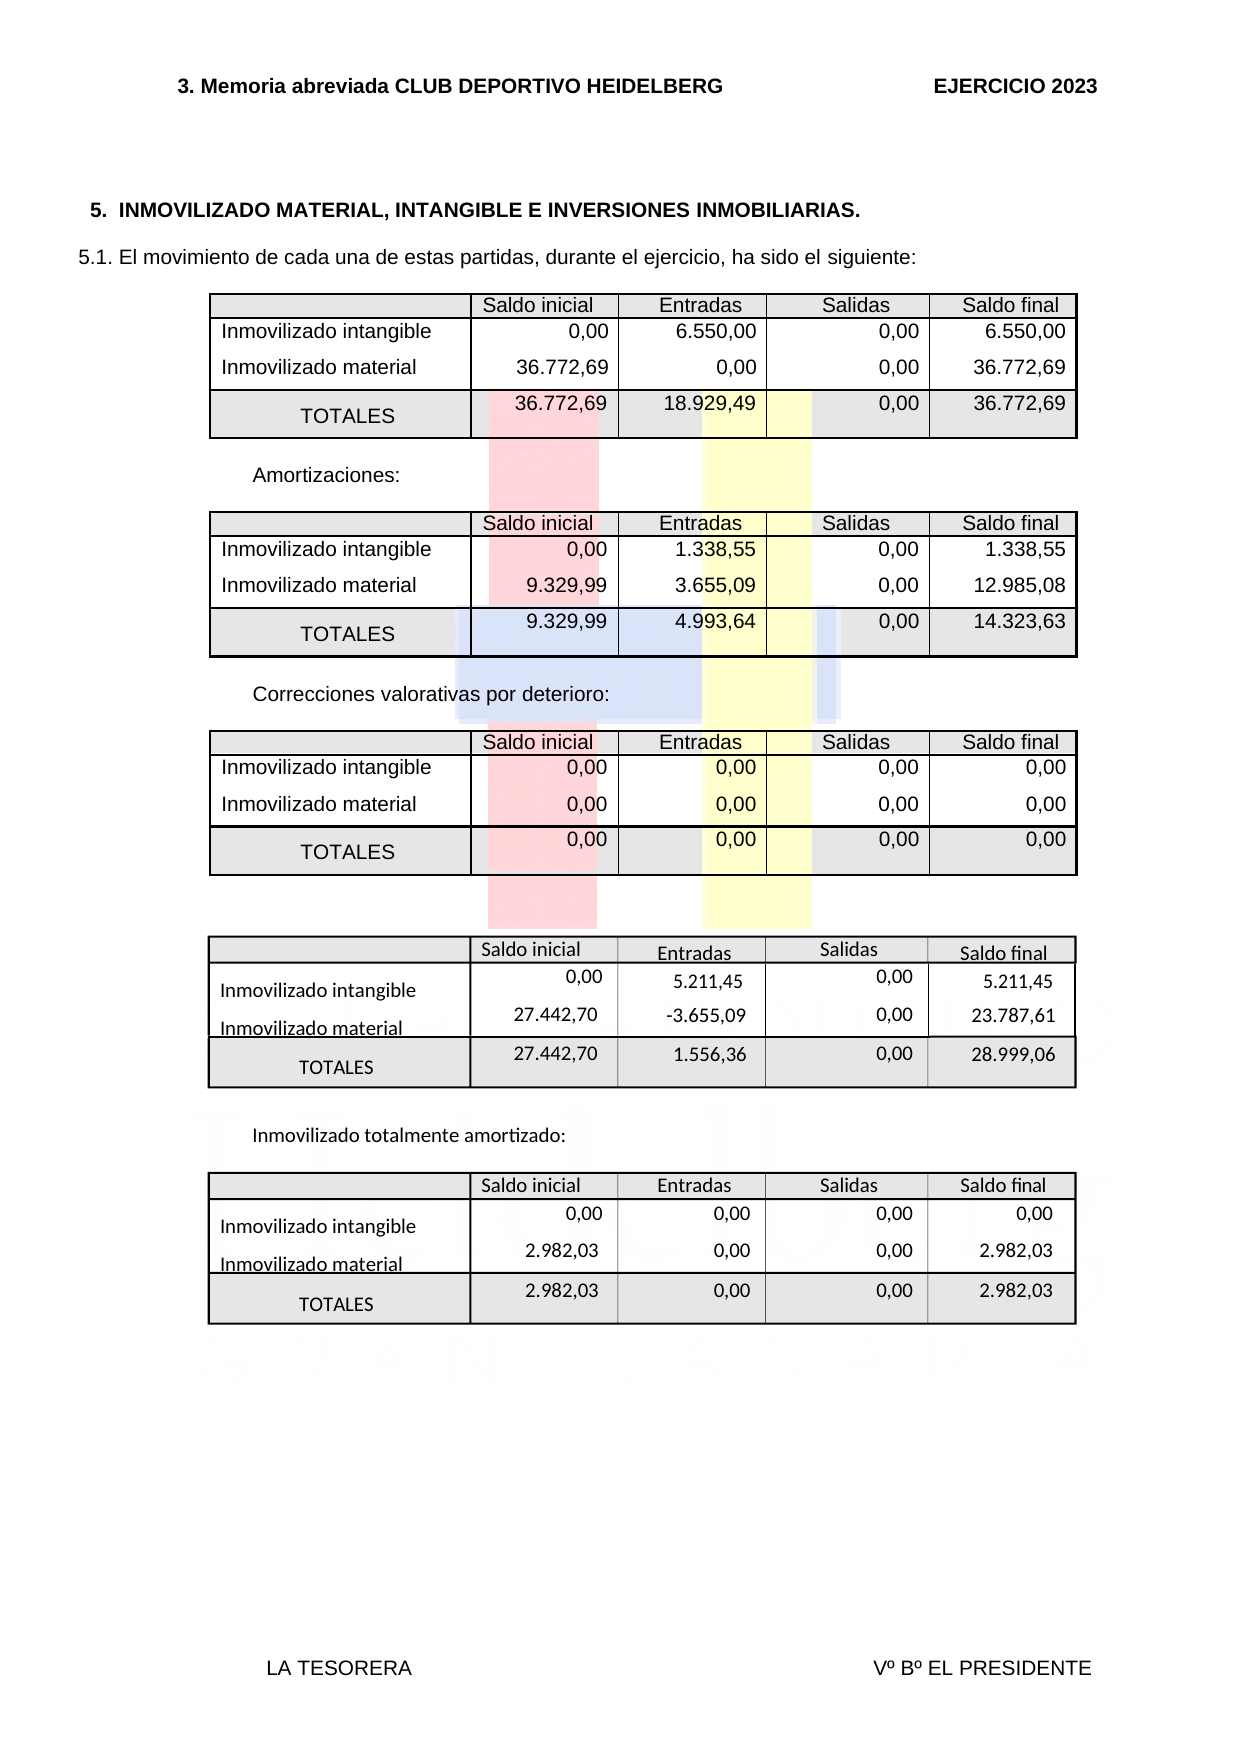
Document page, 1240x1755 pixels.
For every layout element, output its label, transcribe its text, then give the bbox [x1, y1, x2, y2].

table_cell 1.338,55 12.985,08 [930, 537, 1075, 607]
table_header [211, 732, 470, 753]
list El movimiento de cada una de estas partidas, durante el ejercicio, ha sido el siguiente: [78, 245, 1202, 269]
table_header Entradas [619, 732, 702, 753]
table_cell 6.550,00 36.772,69 [930, 319, 1075, 389]
text Amortizaciones: [252, 463, 489, 487]
text Correcciones valorativas por deterioro: [841, 681, 1202, 705]
table_cell 0,00 [930, 828, 1075, 874]
table_header Entradas [619, 513, 702, 535]
table_cell 0,00 0,00 [812, 537, 929, 607]
table_cell 0,00 0,00 [619, 756, 702, 825]
table_header Saldo final [930, 513, 1075, 535]
table_cell 0,00 0,00 [472, 756, 488, 825]
text [812, 463, 1202, 487]
table_cell 0,00 [836, 609, 929, 655]
table_header Saldo inicial [472, 732, 488, 753]
text [599, 463, 702, 487]
table_header Salidas [812, 732, 929, 753]
table_cell 0,00 [812, 828, 929, 874]
table_header Saldo final [930, 295, 1075, 317]
table_cell 1.338,55 3.655,09 [619, 537, 702, 605]
table_header Saldo inicial [597, 732, 618, 753]
table_cell 0,00 0,00 [767, 319, 929, 389]
table_cell 0,00 36.772,69 [472, 319, 618, 389]
table_cell 14.323,63 [930, 609, 1075, 655]
table_header Saldo inicial [472, 295, 618, 317]
table_cell 36.772,69 [930, 391, 1075, 437]
table_cell 0,00 0,00 [812, 756, 929, 825]
table_cell TOTALES [211, 609, 455, 655]
table_cell 18.929,49 [619, 391, 702, 437]
text Correcciones valorativas por deterioro: [252, 681, 455, 705]
table_cell Inmovilizado intangible Inmovilizado material [211, 537, 470, 607]
table_header Entradas [619, 295, 766, 317]
table_header Salidas [767, 295, 929, 317]
table_cell 6.550,00 0,00 [619, 319, 766, 389]
table_cell 0,00 [812, 391, 929, 437]
table_header Saldo inicial [472, 513, 618, 535]
list INMOVILIZADO MATERIAL, INTANGIBLE E INVERSIONES INMOBILIARIAS. [90, 197, 1202, 221]
table_cell 0,00 [472, 828, 618, 874]
table_header Saldo final [930, 732, 1075, 753]
table_header [211, 295, 470, 317]
table_header Salidas [812, 513, 929, 535]
table_cell 0,00 0,00 [930, 756, 1075, 825]
table_cell 0,00 [619, 828, 702, 874]
table_cell TOTALES [211, 391, 470, 437]
table_cell 0,00 9.329,99 [599, 537, 618, 605]
table_cell TOTALES [211, 828, 470, 874]
table_cell Inmovilizado intangible Inmovilizado material [211, 319, 470, 389]
table_header [211, 513, 470, 535]
table_cell 36.772,69 [472, 391, 489, 437]
table_cell 0,00 9.329,99 [472, 537, 489, 605]
table_cell Inmovilizado intangible Inmovilizado material [211, 756, 470, 825]
table_cell 36.772,69 [599, 391, 618, 437]
table_cell 0,00 0,00 [597, 756, 618, 825]
